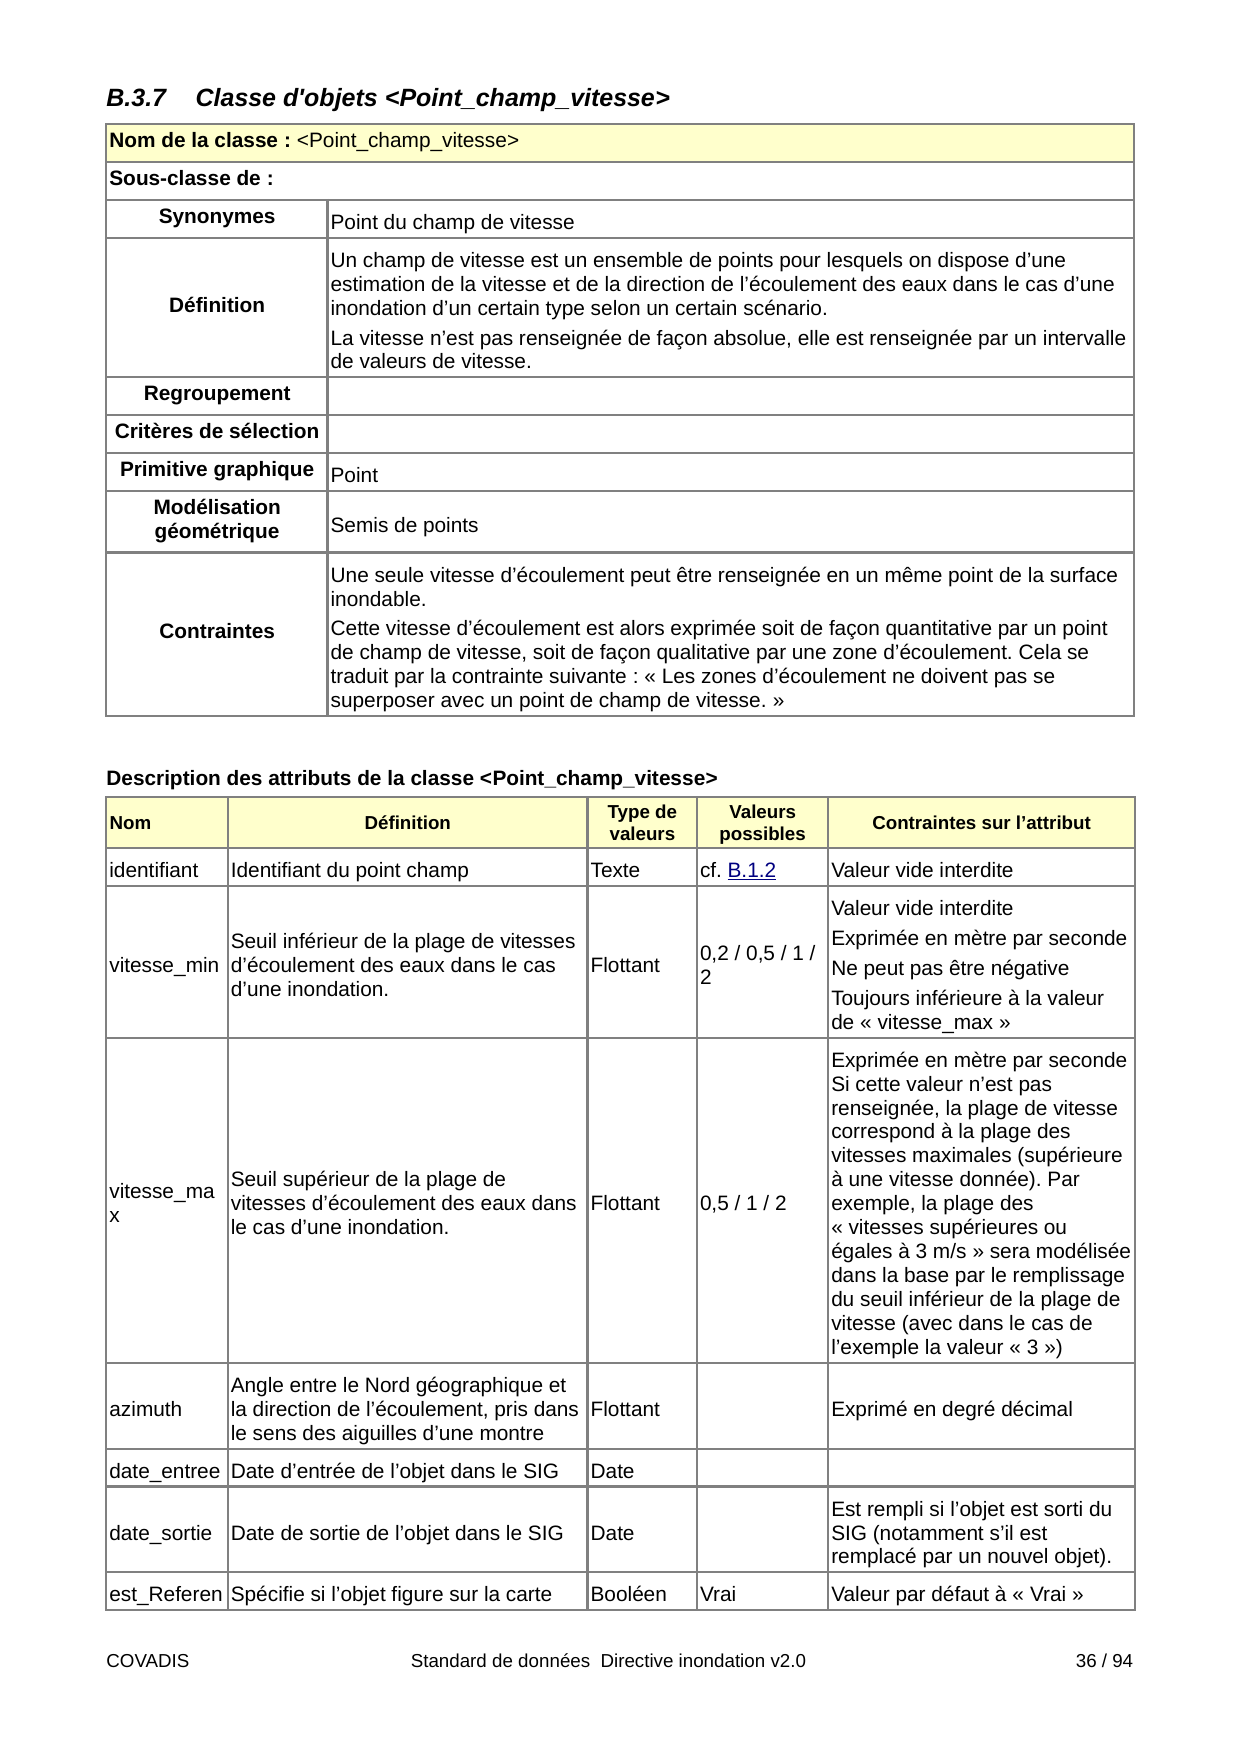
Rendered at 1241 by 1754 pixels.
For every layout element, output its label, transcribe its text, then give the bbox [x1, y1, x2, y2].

table_cell Date [589, 1488, 696, 1571]
table_cell Synonymes [107, 201, 326, 237]
table_cell [698, 1450, 827, 1485]
table_cell Valeur par défaut à « Vrai » [829, 1573, 1134, 1609]
table_cell Exprimée en mètre par seconde Si cette valeur n’est pas renseignée, la plage de vitesse correspond à la plage des vitesses maximales (supérieure à une vitesse donnée). Par exemple, la plage des « vitesses supérieures ou égales à 3 m/s » sera modélisée dans la base par le remplissage du seuil inférieur de la plage de vitesse (avec dans le cas de l’exemple la valeur « 3 ») [829, 1039, 1134, 1362]
table_cell Définition [107, 239, 326, 376]
table_cell Flottant [589, 1039, 696, 1362]
table_cell Regroupement [107, 378, 326, 414]
table_header Nom [107, 798, 227, 847]
table_cell Vrai [698, 1573, 827, 1609]
table_header Définition [229, 798, 586, 847]
table_cell Date d’entrée de l’objet dans le SIG [229, 1450, 586, 1485]
table_cell Valeur vide interdite [829, 849, 1134, 885]
table_cell Exprimé en degré décimal [829, 1364, 1134, 1448]
table_cell Flottant [589, 887, 696, 1037]
table_cell Date de sortie de l’objet dans le SIG [229, 1488, 586, 1571]
table_cell azimuth [107, 1364, 227, 1448]
table_cell Critères de sélection [107, 416, 326, 452]
table_header Nom de la classe : <Point_champ_vitesse> [107, 125, 1133, 161]
table_cell Booléen [589, 1573, 696, 1609]
table_cell Primitive graphique [107, 454, 326, 490]
table_cell Est rempli si l’objet est sorti du SIG (notamment s’il est remplacé par un nouvel objet). [829, 1488, 1134, 1571]
table_cell Point [329, 454, 1133, 490]
table_cell Seuil supérieur de la plage de vitesses d’écoulement des eaux dans le cas d’une inondation. [229, 1039, 586, 1362]
table_cell Spécifie si l’objet figure sur la carte [229, 1573, 586, 1609]
table_cell Flottant [589, 1364, 696, 1448]
table_cell Semis de points [329, 492, 1133, 551]
table_header Valeurs possibles [698, 798, 827, 847]
table_cell date_entree [107, 1450, 227, 1485]
table_cell vitesse_min [107, 887, 227, 1037]
table_cell cf. B.1.2 [698, 849, 827, 885]
table_cell [698, 1488, 827, 1571]
table_cell Angle entre le Nord géographique et la direction de l’écoulement, pris dans le sens des aiguilles d’une montre [229, 1364, 586, 1448]
table_cell Texte [589, 849, 696, 885]
table_header Contraintes sur l’attribut [829, 798, 1134, 847]
table_cell date_sortie [107, 1488, 227, 1571]
table_cell Modélisation géométrique [107, 492, 326, 551]
table_cell [829, 1450, 1134, 1485]
table_cell [329, 416, 1133, 452]
table_cell Date [589, 1450, 696, 1485]
table_cell [329, 378, 1133, 414]
table_cell [698, 1364, 827, 1448]
table_cell est_Referen [107, 1573, 227, 1609]
table_cell identifiant [107, 849, 227, 885]
subtitle Description des attributs de la classe <Point_champ_vitesse> [106, 766, 1134, 790]
table_cell Un champ de vitesse est un ensemble de points pour lesquels on dispose d’une estimation de la vitesse et de la direction de l’écoulement des eaux dans le cas d’une inondation d’un certain type selon un certain scénario. La vitesse n’est pas renseignée de façon absolue, elle est renseignée par un intervalle de valeurs de vitesse. [329, 239, 1133, 376]
table_cell vitesse_max [107, 1039, 227, 1362]
table_cell Une seule vitesse d’écoulement peut être renseignée en un même point de la surface inondable. Cette vitesse d’écoulement est alors exprimée soit de façon quantitative par un point de champ de vitesse, soit de façon qualitative par une zone d’écoulement. Cela se traduit par la contrainte suivante : « Les zones d’écoulement ne doivent pas se superposer avec un point de champ de vitesse. » [329, 554, 1133, 715]
table_cell 0,2 / 0,5 / 1 / 2 [698, 887, 827, 1037]
table_cell Identifiant du point champ [229, 849, 586, 885]
table_cell Sous-classe de : [107, 163, 1133, 199]
table_cell Point du champ de vitesse [329, 201, 1133, 237]
table_cell Valeur vide interdite Exprimée en mètre par seconde Ne peut pas être négative Toujours inférieure à la valeur de « vitesse_max » [829, 887, 1134, 1037]
table_header Type de valeurs [589, 798, 696, 847]
subtitle Classe d'objets <Point_champ_vitesse> [106, 83, 1134, 111]
table_cell 0,5 / 1 / 2 [698, 1039, 827, 1362]
table_cell Seuil inférieur de la plage de vitesses d’écoulement des eaux dans le cas d’une inondation. [229, 887, 586, 1037]
table_cell Contraintes [107, 554, 326, 715]
